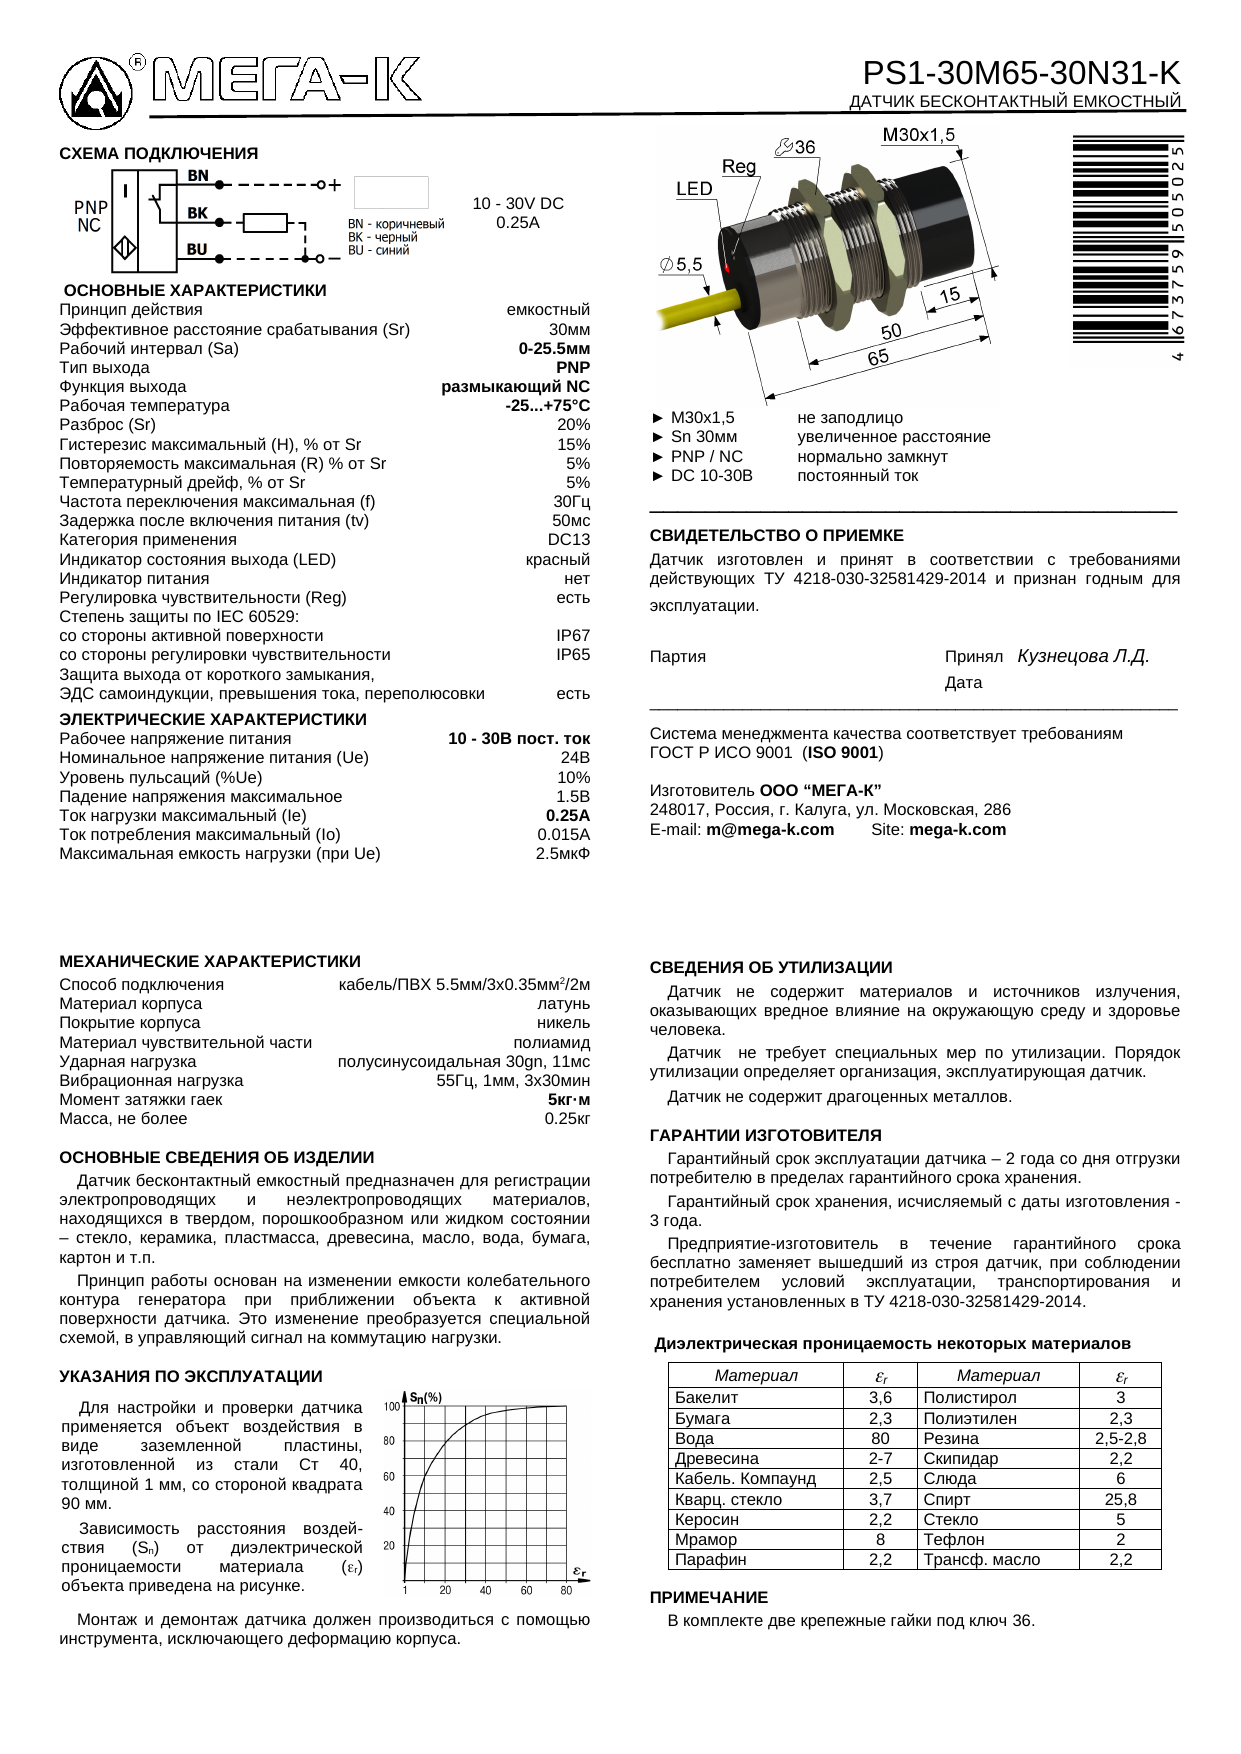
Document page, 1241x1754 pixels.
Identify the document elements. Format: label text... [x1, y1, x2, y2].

text Датчик бесконтактный емкостный предназначен для регистрации электропроводящих и неэлектропроводящих материалов, находящихся в твердом, порошкообразном или жидком состоянии – стекло, керамика, пластмасса, древесина, масло, вода, бумага, картон и т.п. [59, 1171, 591, 1267]
text Масса, не более 0.25кг [59, 1109, 591, 1128]
text Монтаж и демонтаж датчика должен производиться с помощью инструмента, исключающего деформацию корпуса. [59, 1610, 591, 1648]
picture [59, 53, 422, 130]
text Изготовитель ООО “МЕГА-К” [649, 781, 1181, 800]
table_cell 6 [1080, 1469, 1161, 1488]
table_cell 2,2 [844, 1550, 917, 1569]
text Рабочее напряжение питания 10 - 30В пост. ток [59, 729, 591, 748]
table_cell 2,2 [1080, 1449, 1161, 1468]
text ______________________________________ [649, 485, 1181, 513]
text Ударная нагрузка полусинусоидальная 30gn, 11мс [59, 1052, 591, 1071]
picture [73, 168, 446, 275]
text Покрытие корпуса никель [59, 1013, 591, 1032]
text ► Sn 30мм увеличенное расстояние [649, 427, 1181, 446]
table_cell 2,2 [1080, 1550, 1161, 1569]
table_cell Вода [669, 1429, 843, 1448]
table_cell 2,5 [844, 1469, 917, 1488]
table_cell 8 [844, 1530, 917, 1549]
text Ток потребления максимальный (Io) 0.015А [59, 825, 591, 844]
text Система менеджмента качества соответствует требованиям ГОСТ Р ИСО 9001 (ISO 9001) [649, 723, 1181, 762]
text ДАТЧИК БЕСКОНТАКТНЫЙ ЕМКОСТНЫЙ [649, 92, 1181, 111]
table_cell 2,3 [844, 1409, 917, 1428]
text Максимальная емкость нагрузки (при Ue) 2.5мкФ [59, 844, 591, 863]
text Индикатор питания нет [59, 568, 591, 588]
text Гистерезис максимальный (H), % от Sr 15% [59, 434, 591, 453]
text Материал корпуса латунь [59, 994, 591, 1013]
text УКАЗАНИЯ ПО ЭКСПЛУАТАЦИИ [59, 1367, 591, 1386]
text Регулировка чувствительности (Reg) есть [59, 588, 591, 607]
table_header r [1080, 1363, 1161, 1387]
text со стороны активной поверхности IP67 [59, 626, 591, 645]
text Частота переключения максимальная (f) 30Гц [59, 492, 591, 511]
text Партия Принял Кузнецова Л.Д. [649, 645, 1181, 667]
text ► М30х1,5 не заподлицо [649, 408, 1181, 427]
text СВЕДЕНИЯ ОБ УТИЛИЗАЦИИ [649, 958, 1181, 977]
table_cell 3,6 [844, 1388, 917, 1407]
text Категория применения DC13 [59, 530, 591, 549]
table_cell Скипидар [918, 1449, 1079, 1468]
picture [383, 1390, 591, 1597]
text Индикатор состояния выхода (LED) красный [59, 549, 591, 568]
text Момент затяжки гаек 5кг·м [59, 1090, 591, 1109]
table_cell 2-7 [844, 1449, 917, 1468]
text ЭЛЕКТРИЧЕСКИЕ ХАРАКТЕРИСТИКИ [59, 710, 591, 729]
table_cell Кабель. Компаунд [669, 1469, 843, 1488]
table_cell 5 [1080, 1510, 1161, 1529]
text Материал чувствительной части полиамид [59, 1032, 591, 1052]
table_cell Стекло [918, 1510, 1079, 1529]
table_cell Полистирол [918, 1388, 1079, 1407]
table_cell Полиэтилен [918, 1409, 1079, 1428]
table_cell 2 [1080, 1530, 1161, 1549]
text Датчик не содержит материалов и источников излучения, оказывающих вредное влияние на окружающую среду и здоровье человека. [649, 981, 1181, 1039]
table_cell Слюда [918, 1469, 1079, 1488]
text Датчик не требует специальных мер по утилизации. Порядок утилизации определяет организация, эксплуатирующая датчик. [649, 1043, 1181, 1081]
text Степень защиты по IEC 60529: [59, 607, 591, 626]
text Принцип работы основан на изменении емкости колебательного контура генератора при приближении объекта к активной поверхности датчика. Это изменение преобразуется специальной схемой, в управляющий сигнал на коммутацию нагрузки. [59, 1271, 591, 1347]
text Е-mail: m@mega-k.com Site: mega-k.com [649, 819, 1181, 838]
table_header r [844, 1363, 917, 1387]
table_cell Бумага [669, 1409, 843, 1428]
text Разброс (Sr) 20% [59, 415, 591, 434]
text Тип выхода PNP [59, 358, 591, 377]
text Датчик изготовлен и принят в соответствии с требованиями действующих ТУ 4218-030-32581429-2014 и признан годным для эксплуатации. [649, 549, 1181, 616]
picture [656, 126, 1000, 407]
text ОСНОВНЫЕ СВЕДЕНИЯ ОБ ИЗДЕЛИИ [59, 1147, 591, 1167]
text СВИДЕТЕЛЬСТВО О ПРИЕМКЕ [649, 526, 1181, 545]
text Ток нагрузки максимальный (Ie) 0.25А [59, 806, 591, 825]
text ► PNP / NC нормально замкнут [649, 446, 1181, 466]
table_header Материал [918, 1363, 1079, 1387]
text Эффективное расстояние срабатывания (Sr) 30мм [59, 319, 591, 338]
table_cell Резина [918, 1429, 1079, 1448]
table_cell Тефлон [918, 1530, 1079, 1549]
text Принцип действия емкостный [59, 300, 591, 319]
text Задержка после включения питания (tv) 50мс [59, 511, 591, 530]
table_cell Керосин [669, 1510, 843, 1529]
text В комплекте две крепежные гайки под ключ 36. [649, 1611, 1181, 1630]
table_cell 3 [1080, 1388, 1161, 1407]
table_header Для настройки и проверки датчика применяется объект воздействия в виде заземленной пластины, изготовленной из стали Ст 40, толщиной 1 мм, со стороной квадрата 90 мм. Зависимость расстояния воздей­ствия (Sn) от диэлектрической проницаемости материала (r) объекта приведена на рисунке. [55, 1386, 369, 1606]
text Функция выхода размыкающий NC [59, 377, 591, 396]
table_cell 2,2 [844, 1510, 917, 1529]
text СХЕМА ПОДКЛЮЧЕНИЯ [59, 144, 591, 163]
text Падение напряжения максимальное 1.5В [59, 787, 591, 806]
text Температурный дрейф, % от Sr 5% [59, 473, 591, 492]
table_cell Мрамор [669, 1530, 843, 1549]
text ГАРАНТИИ ИЗГОТОВИТЕЛЯ [649, 1126, 1181, 1145]
table_cell Спирт [918, 1489, 1079, 1508]
table_cell Трансф. масло [918, 1550, 1079, 1569]
text Повторяемость максимальная (R) % от Sr 5% [59, 453, 591, 473]
text Диэлектрическая проницаемость некоторых материалов [649, 1334, 1181, 1353]
text 10 - 30V DC 0.25A [446, 169, 591, 232]
text со стороны регулировки чувствительности IP65 [59, 645, 591, 664]
table_cell 2,3 [1080, 1409, 1161, 1428]
text Вибрационная нагрузка 55Гц, 1мм, 3х30мин [59, 1071, 591, 1090]
text Гарантийный срок эксплуатации датчика – 2 года со дня отгрузки потребителю в пределах гарантийного срока хранения. [649, 1149, 1181, 1187]
table_cell Древесина [669, 1449, 843, 1468]
table_header Материал [669, 1363, 843, 1387]
text Предприятие-изготовитель в течение гарантийного срока бесплатно заменяет вышедший из строя датчик, при соблюдении потребителем условий эксплуатации, транспортирования и хранения установленных в ТУ 4218-030-32581429-2014. [649, 1234, 1181, 1311]
text [59, 169, 73, 232]
text Рабочий интервал (Sa) 0-25.5мм [59, 338, 591, 358]
text 248017, Россия, г. Калуга, ул. Московская, 286 [649, 800, 1181, 819]
text Защита выхода от короткого замыкания, [59, 664, 591, 683]
table_cell 80 [844, 1429, 917, 1448]
text Способ подключения кабель/ПВХ 5.5мм/3х0.35мм2/2м [59, 975, 591, 994]
table_cell Парафин [669, 1550, 843, 1569]
table_cell 2,5-2,8 [1080, 1429, 1161, 1448]
text Номинальное напряжение питания (Ue) 24В [59, 748, 591, 767]
text ЭДС самоиндукции, превышения тока, переполюсовки есть [59, 683, 591, 703]
table_cell 25,8 [1080, 1489, 1161, 1508]
table_header [369, 1386, 605, 1606]
text Рабочая температура -25...+75°С [59, 396, 591, 415]
table_cell Кварц. стекло [669, 1489, 843, 1508]
text ПРИМЕЧАНИЕ [649, 1588, 1181, 1607]
text Дата [649, 673, 1181, 692]
table_cell Бакелит [669, 1388, 843, 1407]
text _________________________________________________________ [649, 692, 1181, 711]
text ОСНОВНЫЕ ХАРАКТЕРИСТИКИ [59, 281, 591, 300]
text ► DC 10-30В постоянный ток [649, 466, 1181, 485]
text Гарантийный срок хранения, исчисляемый с даты изготовления - 3 года. [649, 1191, 1181, 1230]
picture [1069, 132, 1188, 367]
text Датчик не содержит драгоценных металлов. [649, 1087, 1181, 1106]
text МЕХАНИЧЕСКИЕ ХАРАКТЕРИСТИКИ [59, 952, 591, 971]
text Уровень пульсаций (%Ue) 10% [59, 767, 591, 787]
table_cell 3,7 [844, 1489, 917, 1508]
text PS1-30M65-30N31-K [649, 53, 1181, 92]
